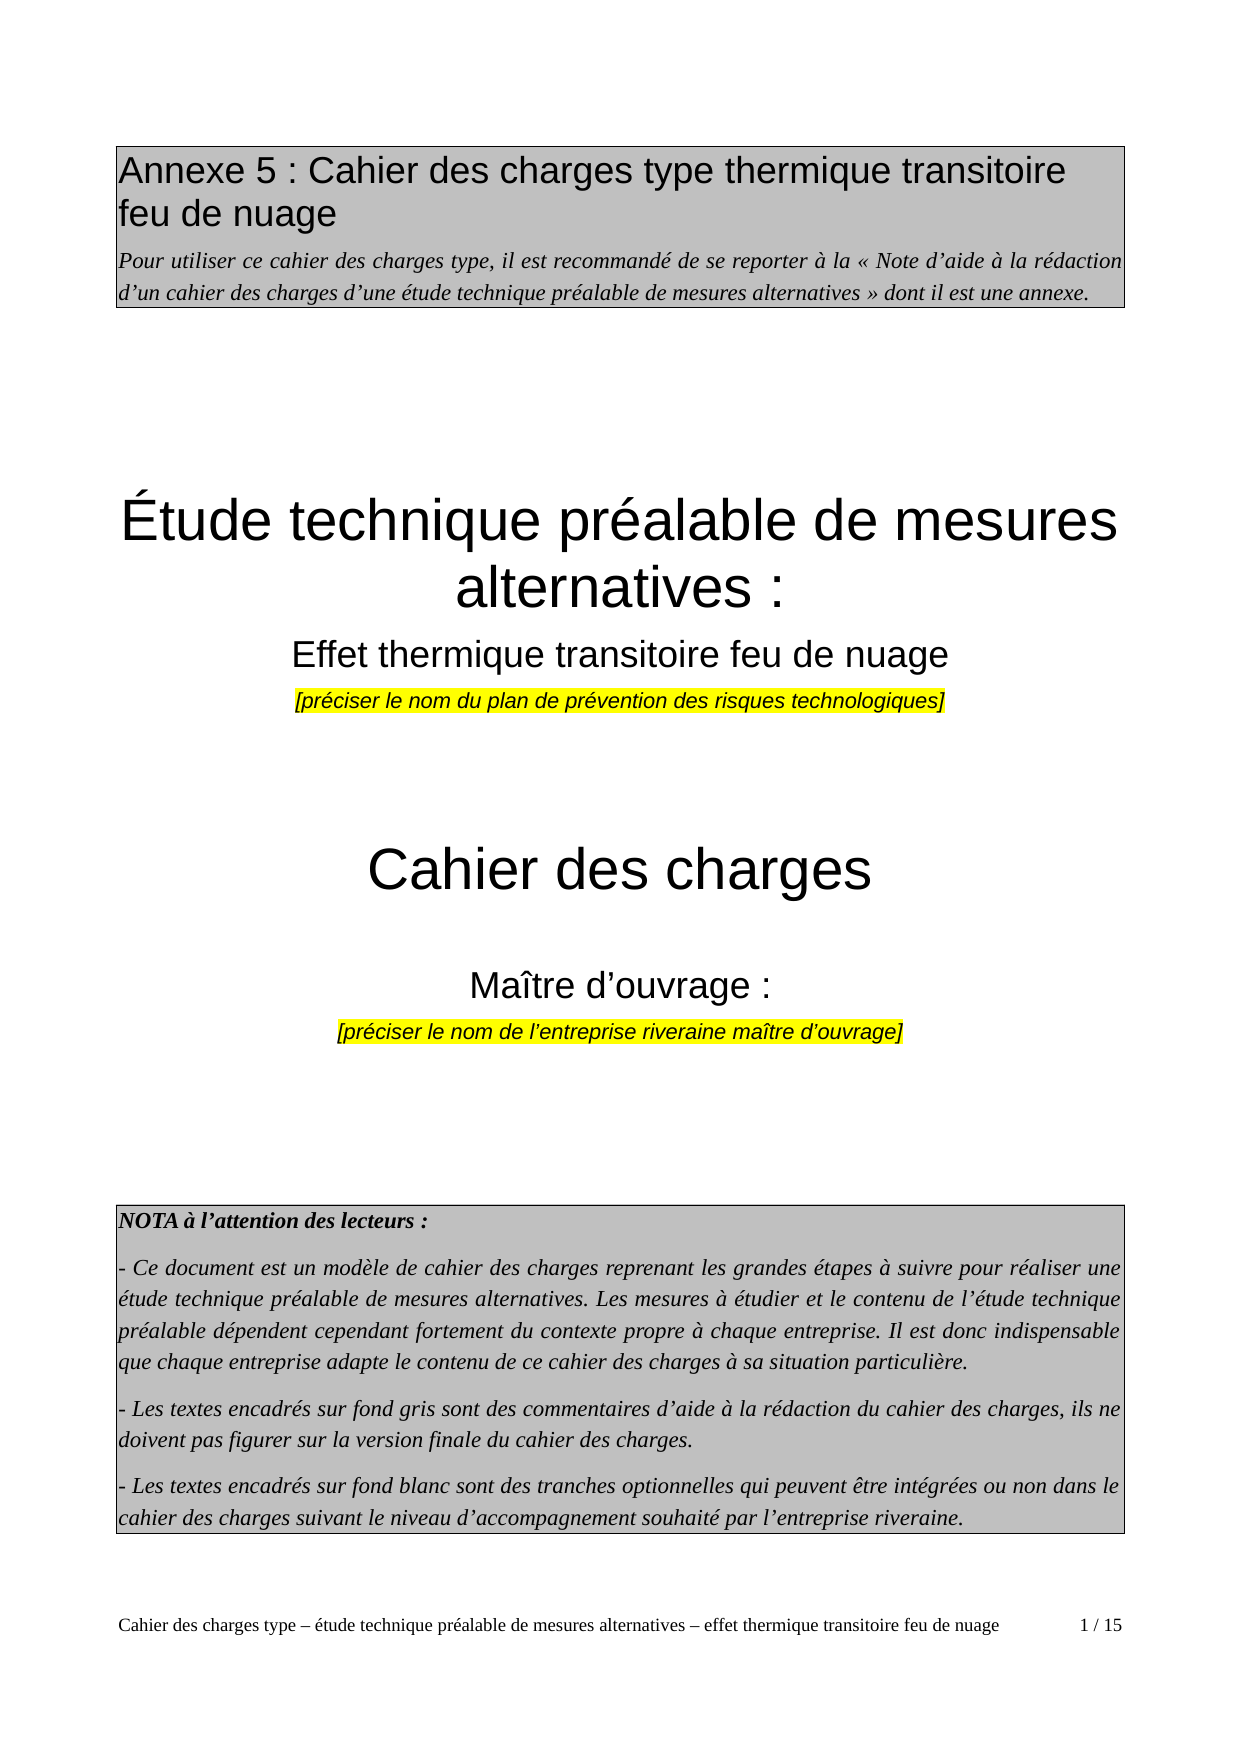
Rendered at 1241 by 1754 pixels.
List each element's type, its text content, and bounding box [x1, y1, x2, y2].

subtitle Annexe 5 : Cahier des charges type thermique transitoire feu de nuage [117, 147, 1124, 235]
subtitle [préciser le nom du plan de prévention des risques technologiques] [118, 688, 295, 713]
subtitle [préciser le nom de l’entreprise riveraine maître d’ouvrage] [903, 1019, 1122, 1044]
title Cahier des charges [118, 834, 1122, 902]
subtitle Maître d’ouvrage : [118, 963, 1122, 1007]
text - Les textes encadrés sur fond gris sont des commentaires d’aide à la rédaction du cahier des charges, ils ne doivent pas figurer sur la version finale du cahier des charges. [117, 1392, 1124, 1452]
text Pour utiliser ce cahier des charges type, il est recommandé de se reporter à la « Note d’aide à la rédaction d’un cahier des charges d’une étude technique préalable de mesures alternatives » dont il est une annexe. [117, 245, 1124, 307]
subtitle Effet thermique transitoire feu de nuage [118, 632, 1122, 676]
subtitle [préciser le nom de l’entreprise riveraine maître d’ouvrage] [118, 1019, 338, 1044]
subtitle [préciser le nom du plan de prévention des risques technologiques] [945, 688, 1122, 713]
title Étude technique préalable de mesures alternatives : [118, 486, 1122, 620]
text - Les textes encadrés sur fond blanc sont des tranches optionnelles qui peuvent être intégrées ou non dans le cahier des charges suivant le niveau d’accompagnement souhaité par l’entreprise riveraine. [117, 1470, 1124, 1533]
text - Ce document est un modèle de cahier des charges reprenant les grandes étapes à suivre pour réaliser une étude technique préalable de mesures alternatives. Les mesures à étudier et le contenu de l’étude technique préalable dépendent cependant fortement du contexte propre à chaque entreprise. Il est donc indispensable que chaque entreprise adapte le contenu de ce cahier des charges à sa situation particulière. [117, 1251, 1124, 1374]
text NOTA à l’attention des lecteurs : [117, 1206, 1124, 1233]
